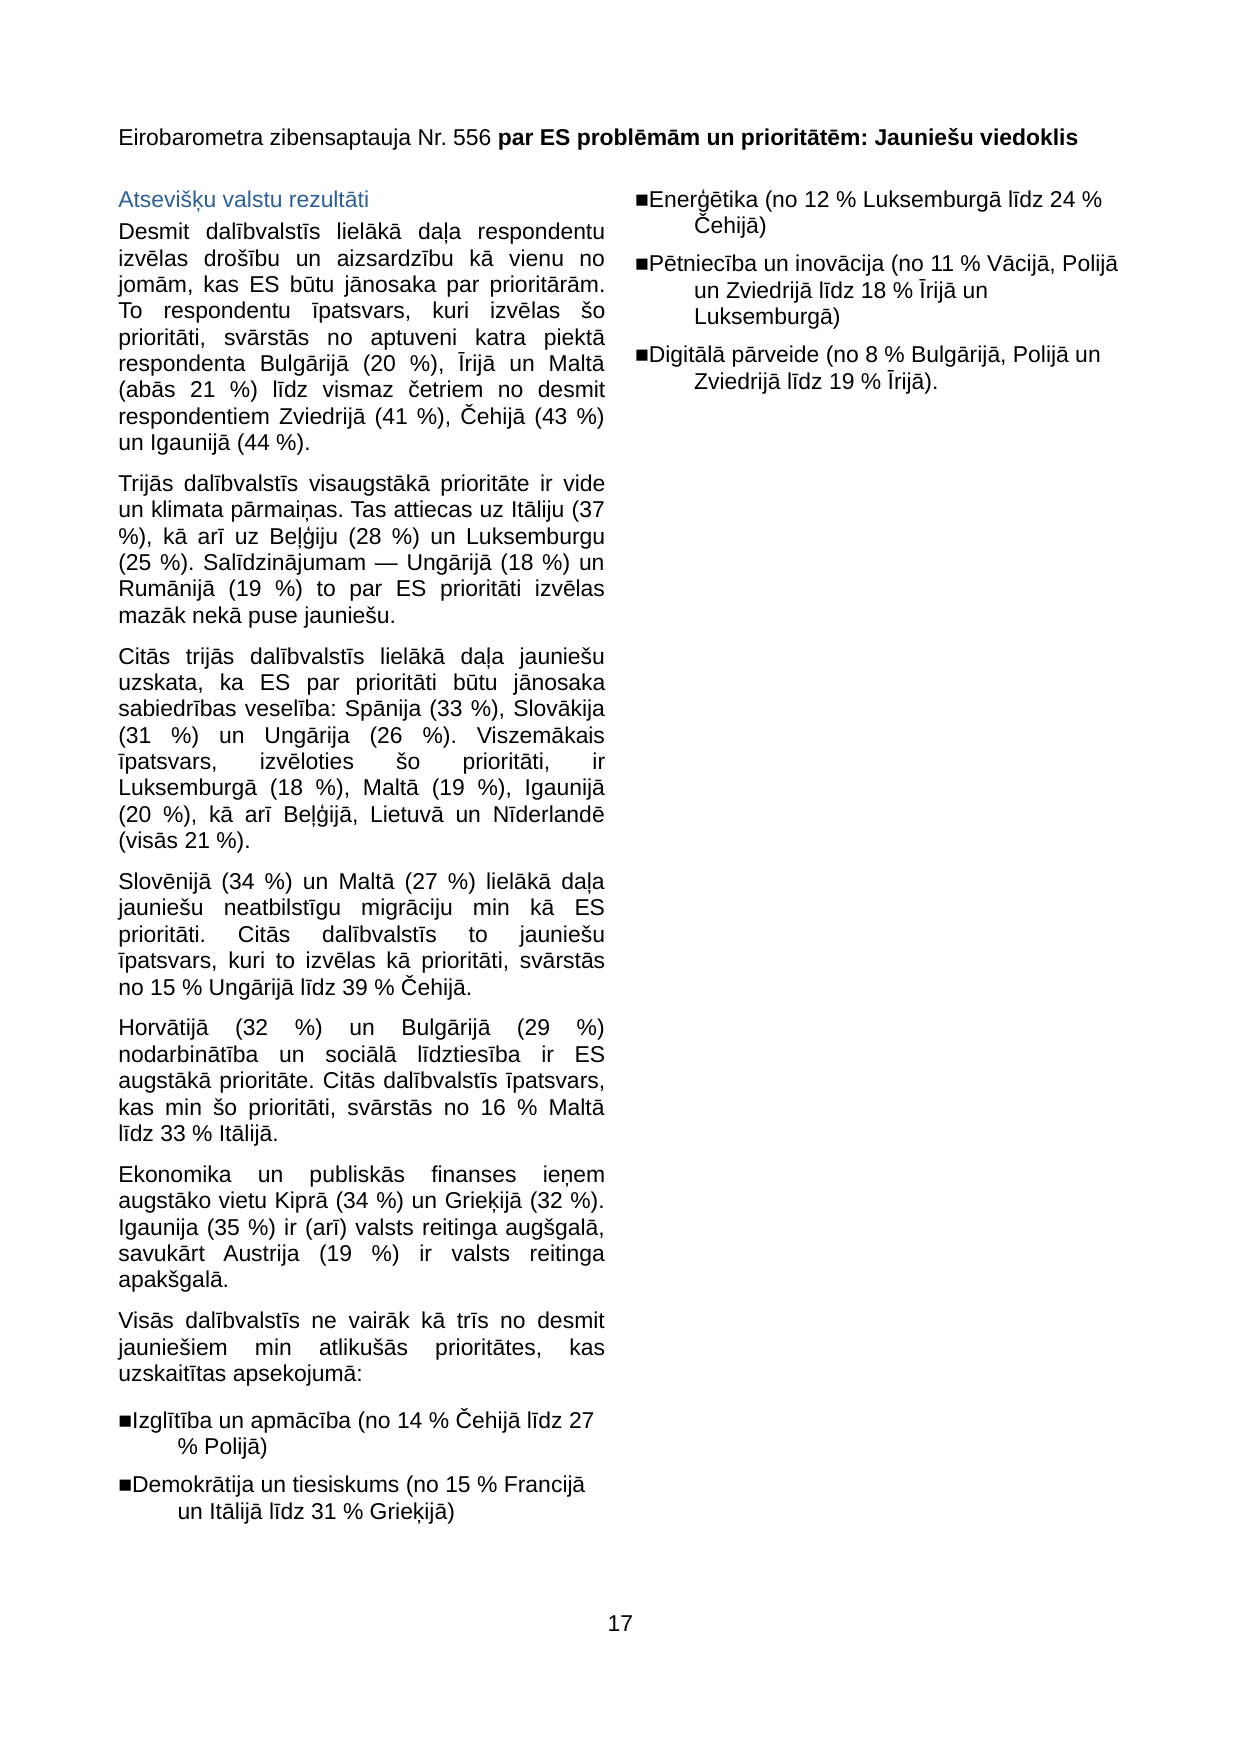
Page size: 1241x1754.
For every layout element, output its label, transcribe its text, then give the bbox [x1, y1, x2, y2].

text Desmit dalībvalstīs lielākā daļa respondentu izvēlas drošību un aizsardzību kā vienu no jomām, kas ES būtu jānosaka par prioritārām. To respondentu īpatsvars, kuri izvēlas šo prioritāti, svārstās no aptuveni katra piektā respondenta Bulgārijā (20 %), Īrijā un Maltā (abās 21 %) līdz vismaz četriem no desmit respondentiem Zviedrijā (41 %), Čehijā (43 %) un Igaunijā (44 %). [118, 218, 605, 455]
text ■Pētniecība un inovācija (no 11 % Vācijā, Polijā un Zviedrijā līdz 18 % Īrijā un Luksemburgā) [635, 250, 1122, 329]
text ■Demokrātija un tiesiskums (no 15 % Francijā un Itālijā līdz 31 % Grieķijā) [118, 1471, 605, 1524]
text Citās trijās dalībvalstīs lielākā daļa jauniešu uzskata, ka ES par prioritāti būtu jānosaka sabiedrības veselība: Spānija (33 %), Slovākija (31 %) un Ungārija (26 %). Viszemākais īpatsvars, izvēloties šo prioritāti, ir Luksemburgā (18 %), Maltā (19 %), Igaunijā (20 %), kā arī Beļģijā, Lietuvā un Nīderlandē (visās 21 %). [118, 643, 605, 853]
text Atsevišķu valstu rezultāti [118, 186, 605, 212]
text Visās dalībvalstīs ne vairāk kā trīs no desmit jauniešiem min atlikušās prioritātes, kas uzskaitītas apsekojumā: [118, 1307, 605, 1386]
text ■Enerģētika (no 12 % Luksemburgā līdz 24 % Čehijā) [635, 186, 1122, 238]
text Slovēnijā (34 %) un Maltā (27 %) lielākā daļa jauniešu neatbilstīgu migrāciju min kā ES prioritāti. Citās dalībvalstīs to jauniešu īpatsvars, kuri to izvēlas kā prioritāti, svārstās no 15 % Ungārijā līdz 39 % Čehijā. [118, 868, 605, 1000]
text ■Izglītība un apmācība (no 14 % Čehijā līdz 27 % Polijā) [118, 1407, 605, 1459]
text Horvātijā (32 %) un Bulgārijā (29 %) nodarbinātība un sociālā līdztiesība ir ES augstākā prioritāte. Citās dalībvalstīs īpatsvars, kas min šo prioritāti, svārstās no 16 % Maltā līdz 33 % Itālijā. [118, 1014, 605, 1146]
text Trijās dalībvalstīs visaugstākā prioritāte ir vide un klimata pārmaiņas. Tas attiecas uz Itāliju (37 %), kā arī uz Beļģiju (28 %) un Luksemburgu (25 %). Salīdzinājumam — Ungārijā (18 %) un Rumānijā (19 %) to par ES prioritāti izvēlas mazāk nekā puse jauniešu. [118, 470, 605, 628]
text Ekonomika un publiskās finanses ieņem augstāko vietu Kiprā (34 %) un Grieķijā (32 %). Igaunija (35 %) ir (arī) valsts reitinga augšgalā, savukārt Austrija (19 %) ir valsts reitinga apakšgalā. [118, 1161, 605, 1292]
text ■Digitālā pārveide (no 8 % Bulgārijā, Polijā un Zviedrijā līdz 19 % Īrijā). [635, 341, 1122, 394]
